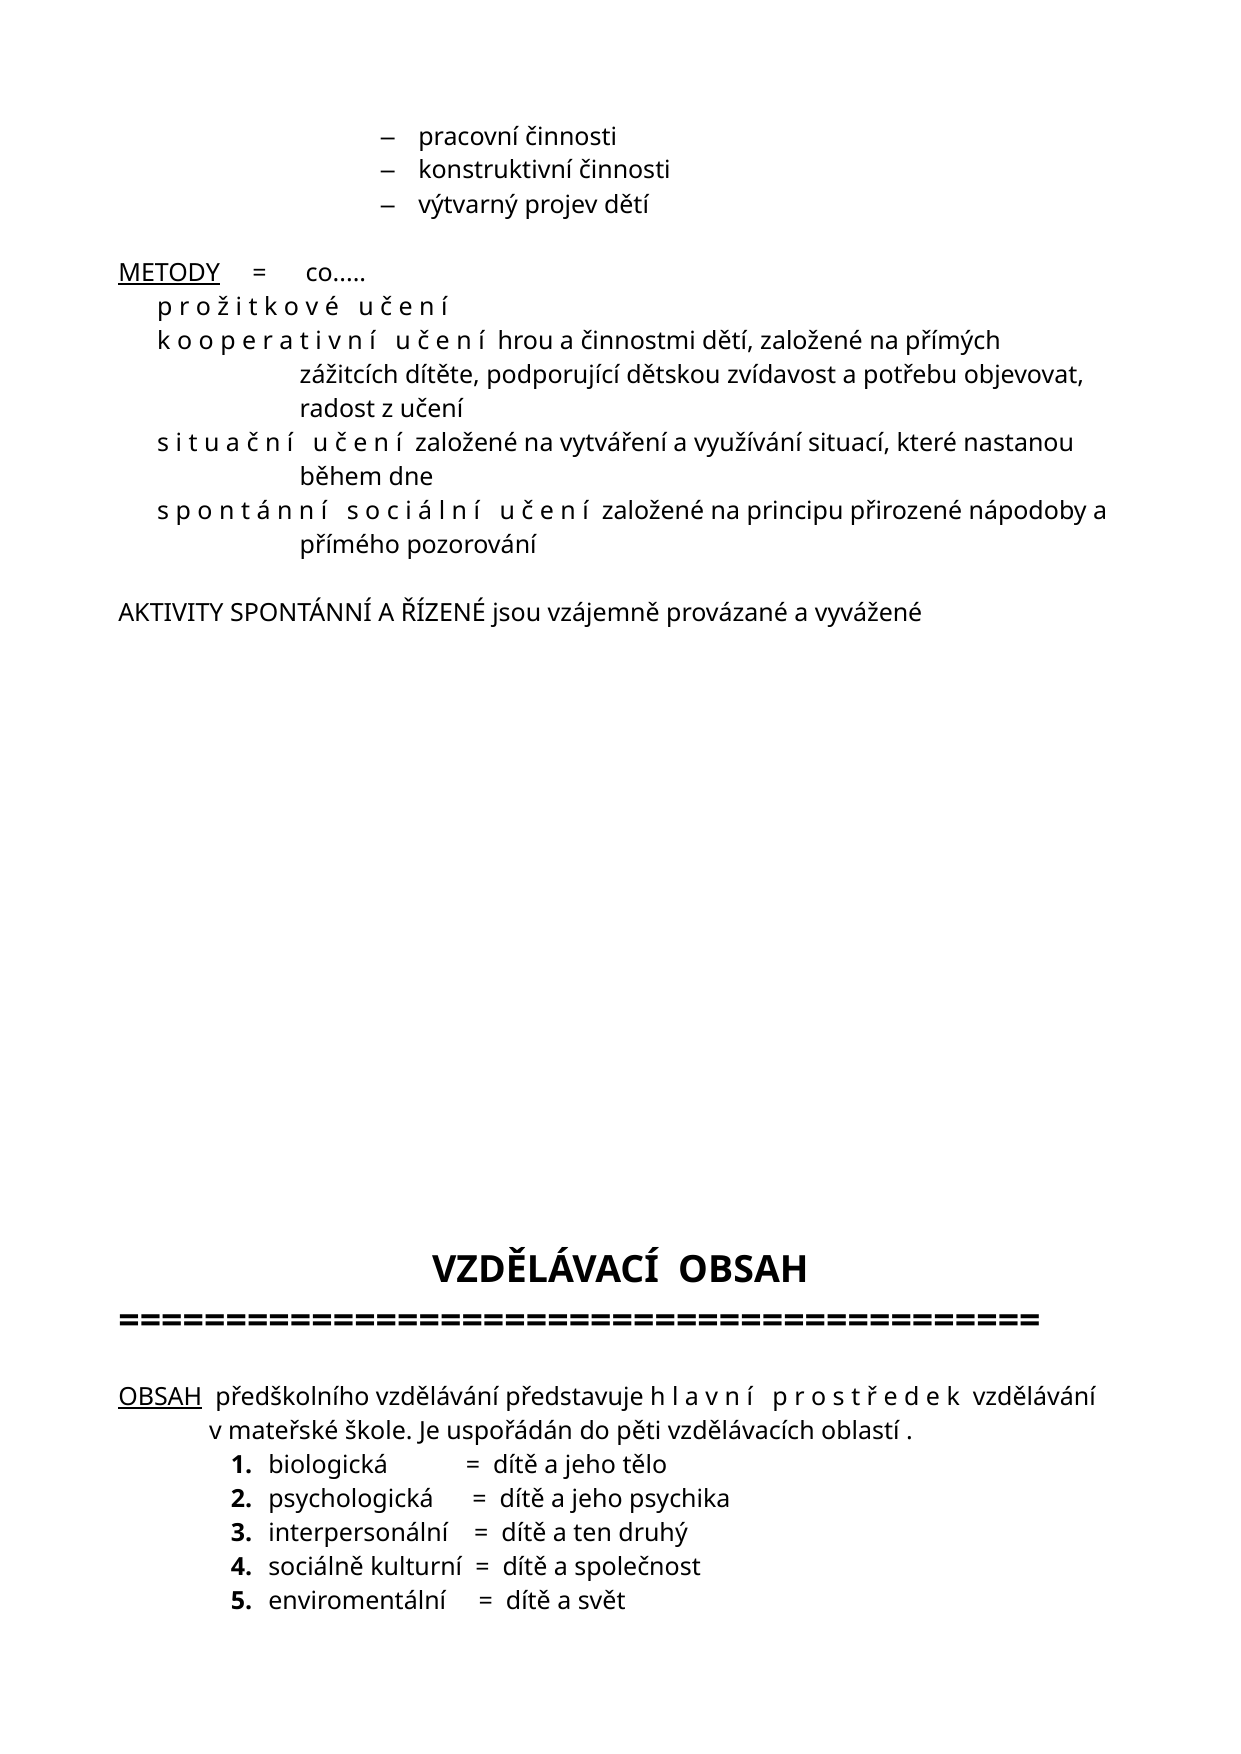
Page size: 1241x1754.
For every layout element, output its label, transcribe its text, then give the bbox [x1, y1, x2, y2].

list výtvarný projev dětí [381, 186, 1122, 220]
text METODY = co..... [118, 254, 1122, 288]
text k o o p e r a t i v n í u č e n í hrou a činnostmi dětí, založené na přímých [118, 322, 1122, 357]
text v mateřské škole. Je uspořádán do pěti vzdělávacích oblastí . [118, 1412, 1122, 1446]
list biologická = dítě a jeho tělo [231, 1446, 1122, 1480]
text během dne [118, 459, 1122, 493]
text OBSAH předškolního vzdělávání představuje h l a v n í p r o s t ř e d e k vzdělávání [118, 1378, 1122, 1412]
text přímého pozorování [118, 527, 1122, 561]
list enviromentální = dítě a svět [231, 1583, 1122, 1617]
list sociálně kulturní = dítě a společnost [231, 1548, 1122, 1583]
text =========================================== [118, 1293, 1122, 1344]
list interpersonální = dítě a ten druhý [231, 1514, 1122, 1548]
text p r o ž i t k o v é u č e n í [118, 288, 1122, 322]
list konstruktivní činnosti [381, 152, 1122, 186]
text AKTIVITY SPONTÁNNÍ A ŘÍZENÉ jsou vzájemně provázané a vyvážené [118, 595, 1122, 629]
text VZDĚLÁVACÍ OBSAH [118, 1242, 1122, 1293]
text radost z učení [118, 391, 1122, 425]
text s i t u a č n í u č e n í založené na vytváření a využívání situací, které nastanou [118, 425, 1122, 459]
text zážitcích dítěte, podporující dětskou zvídavost a potřebu objevovat, [118, 357, 1122, 391]
text s p o n t á n n í s o c i á l n í u č e n í založené na principu přirozené nápodoby a [118, 493, 1122, 527]
list pracovní činnosti [381, 118, 1122, 152]
list psychologická = dítě a jeho psychika [231, 1480, 1122, 1514]
